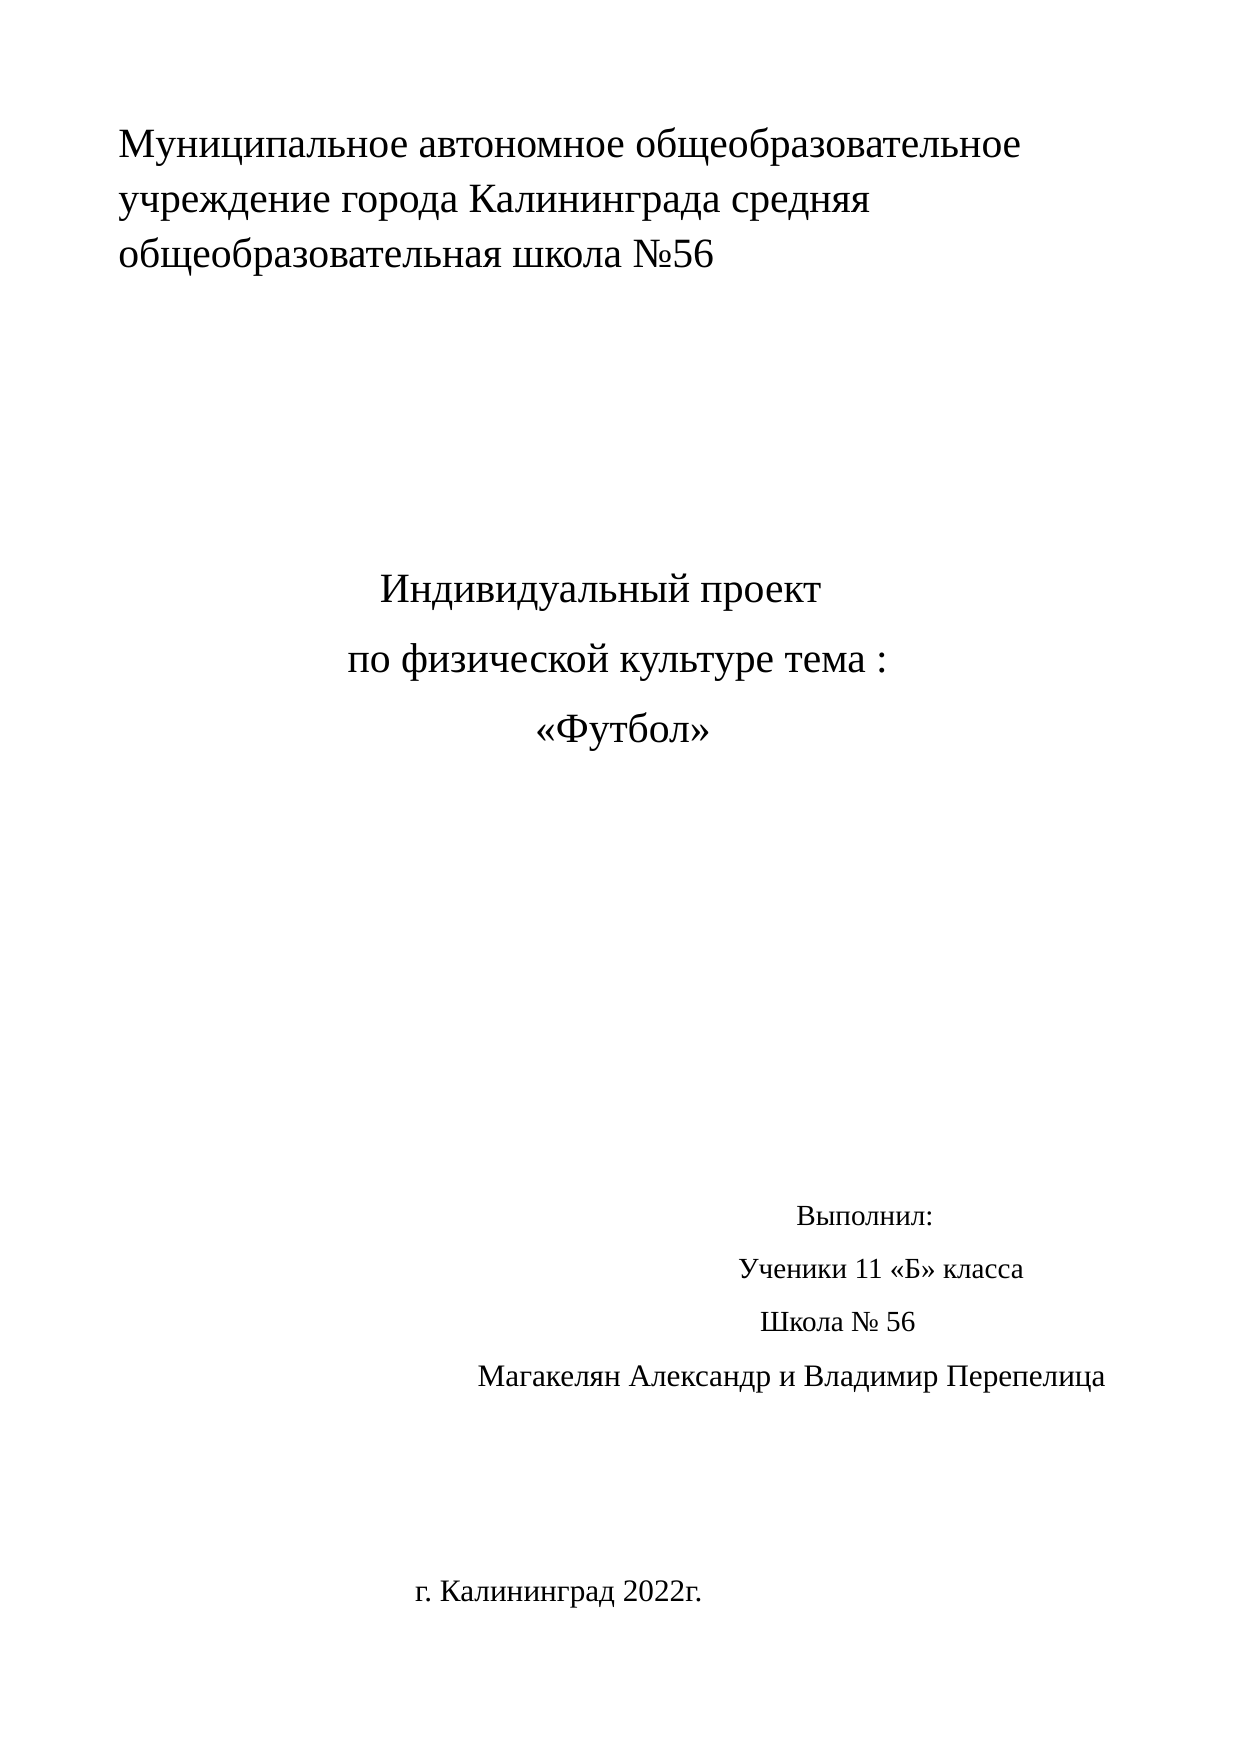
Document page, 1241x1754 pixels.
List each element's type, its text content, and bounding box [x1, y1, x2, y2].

text Магакелян Александр и Владимир Перепелица [118, 1357, 1122, 1393]
text по физической культуре тема : [118, 633, 1122, 681]
text г. Калининград 2022г. [118, 1572, 1122, 1608]
text Выполнил: [118, 1198, 1122, 1231]
text «Футбол» [118, 703, 1122, 751]
text Ученики 11 «Б» класса [118, 1251, 1122, 1284]
text Школа № 56 [118, 1304, 1122, 1337]
text Mуниципальное автономное общеобразовательное учреждение города Калининграда средняя общеобразовательная школа №56 [118, 118, 1122, 276]
text Индивидуальный проект [118, 564, 1122, 612]
